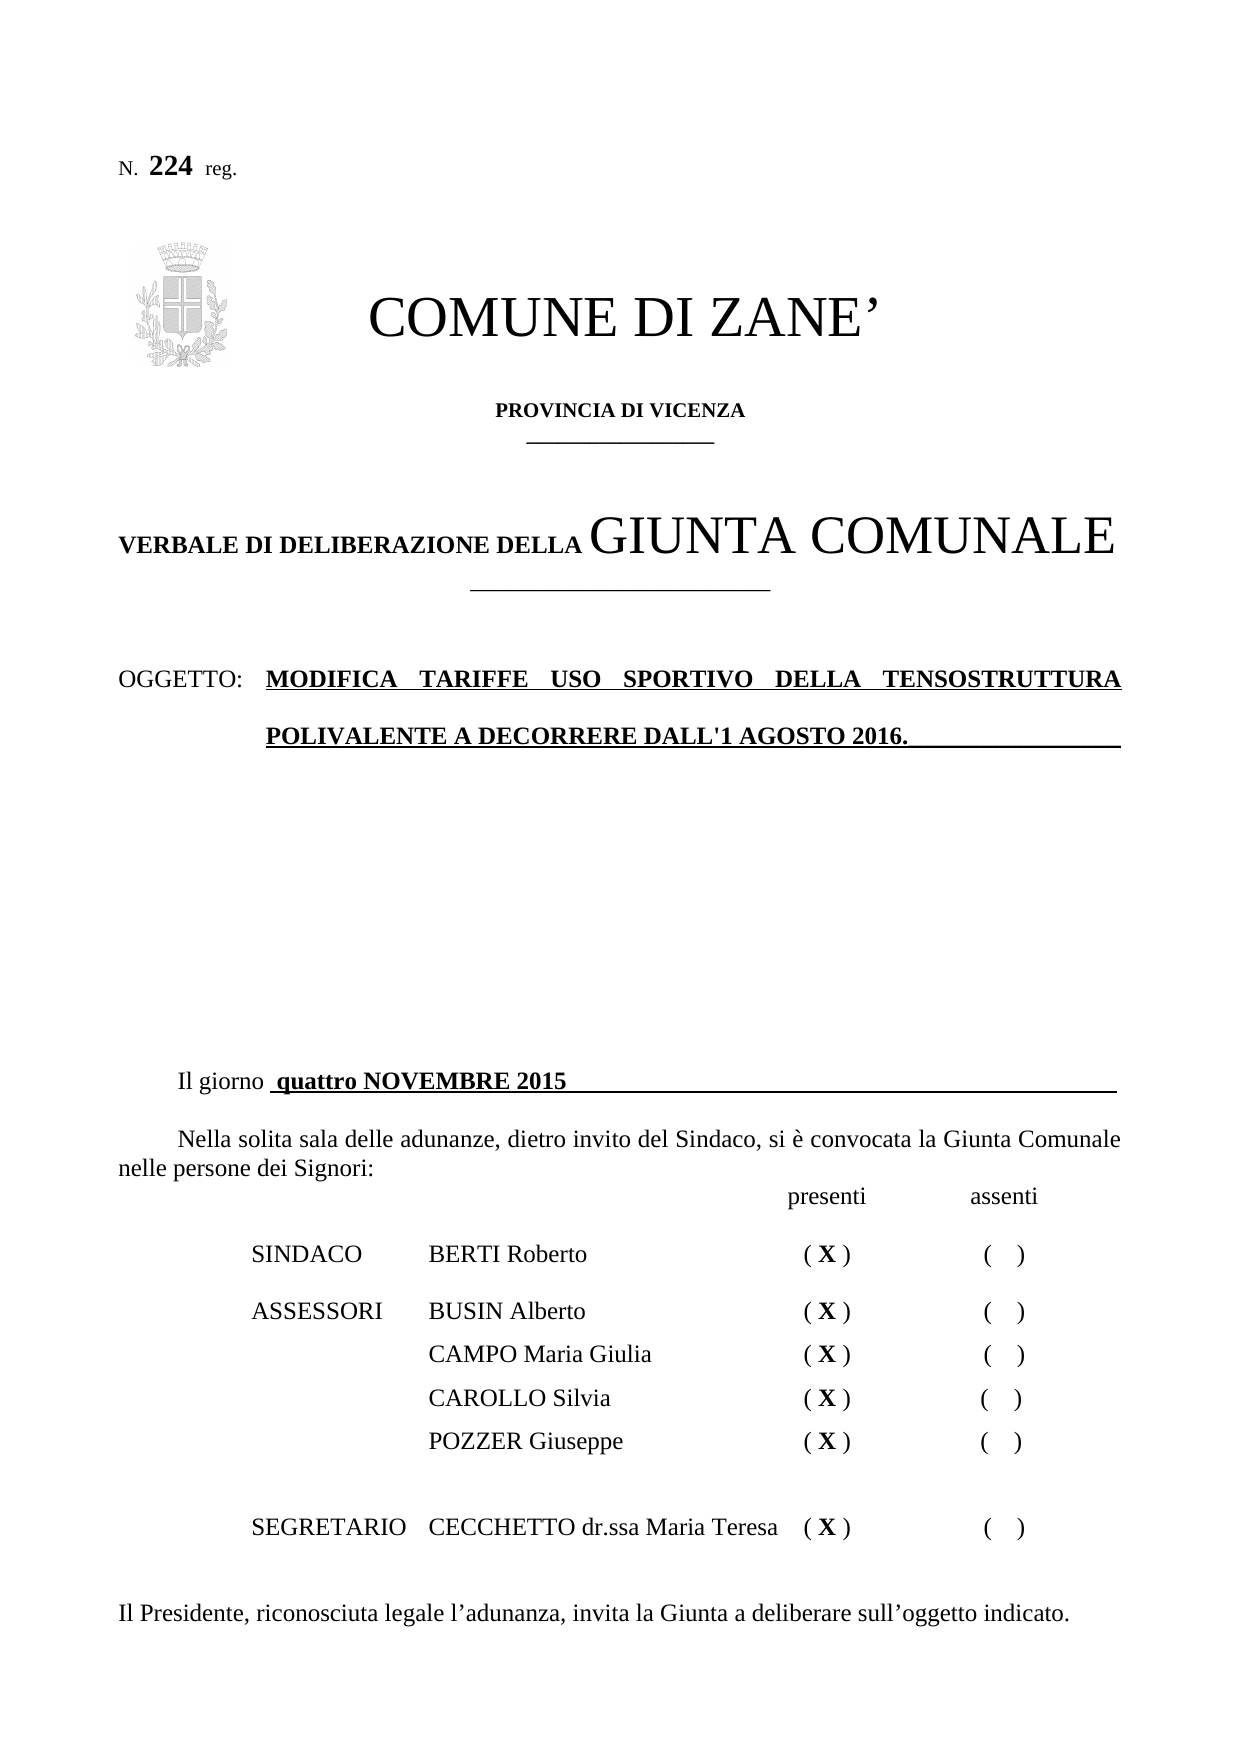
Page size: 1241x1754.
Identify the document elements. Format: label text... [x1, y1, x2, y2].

text POZZER Giuseppe ( X ) ( ) [118, 1426, 1122, 1454]
text __________________ [118, 422, 1122, 446]
text N. 224 reg. [118, 148, 1122, 181]
text COMUNE DI ZANE’ [118, 234, 1122, 398]
text Il giorno quattro NOVEMBRE 2015 [118, 1066, 1122, 1095]
text Il Presidente, riconosciuta legale l’adunanza, invita la Giunta a deliberare sull’oggetto indicato. [118, 1598, 1122, 1627]
text ________________________ [118, 566, 1122, 594]
text CAROLLO Silvia ( X ) ( ) [118, 1383, 1122, 1411]
text OGGETTO: MODIFICA TARIFFE USO SPORTIVO DELLA TENSOSTRUTTURA POLIVALENTE A DECORRERE DALL'1 AGOSTO 2016._________________ [118, 664, 1122, 750]
text ASSESSORI BUSIN Alberto ( X ) ( ) [118, 1296, 1122, 1325]
text VERBALE DI DELIBERAZIONE DELLA GIUNTA COMUNALE [118, 503, 1122, 566]
text presenti assenti [118, 1181, 1122, 1210]
text CAMPO Maria Giulia ( X ) ( ) [118, 1339, 1122, 1368]
text Nella solita sala delle adunanze, dietro invito del Sindaco, si è convocata la Giunta Comunale nelle persone dei Signori: [118, 1124, 1122, 1181]
text PROVINCIA DI VICENZA [118, 398, 1122, 422]
text SINDACO BERTI Roberto ( X ) ( ) [118, 1239, 1122, 1268]
text SEGRETARIO CECCHETTO dr.ssa Maria Teresa ( X ) ( ) [118, 1512, 1122, 1541]
